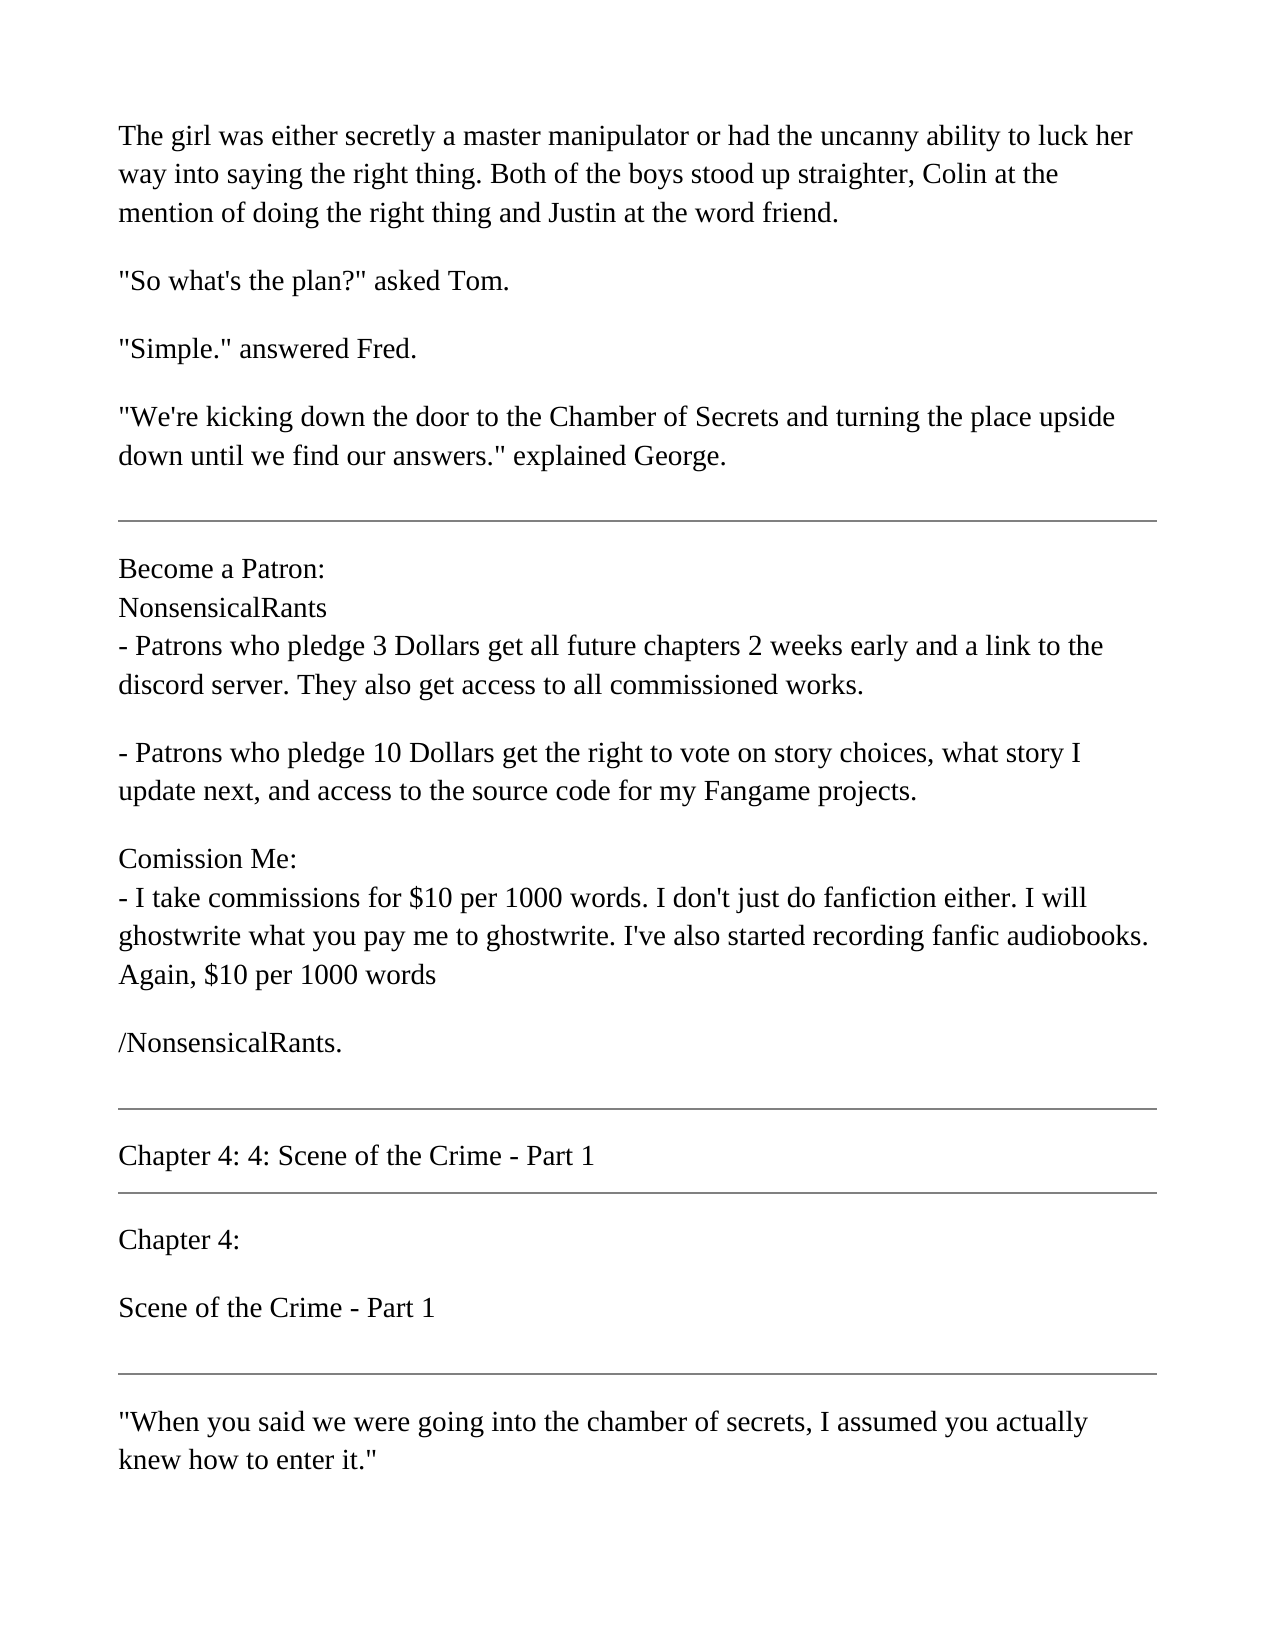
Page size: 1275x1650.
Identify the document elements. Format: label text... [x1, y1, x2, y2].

text /NonsensicalRants. [118, 1025, 1157, 1059]
text Become a Patron: NonsensicalRants - Patrons who pledge 3 Dollars get all future chapters 2 weeks early and a link to the discord server. They also get access to all commissioned works. [118, 551, 1157, 700]
text Comission Me: - I take commissions for $10 per 1000 words. I don't just do fanfiction either. I will ghostwrite what you pay me to ghostwrite. I've also started recording fanfic audiobooks. Again, $10 per 1000 words [118, 841, 1157, 991]
text The girl was either secretly a master manipulator or had the uncanny ability to luck her way into saying the right thing. Both of the boys stood up straighter, Colin at the mention of doing the right thing and Justin at the word friend. [118, 118, 1157, 229]
text Chapter 4: [118, 1222, 1157, 1256]
text "When you said we were going into the chamber of secrets, I assumed you actually knew how to enter it." [118, 1404, 1157, 1476]
text Chapter 4: 4: Scene of the Crime - Part 1 [118, 1138, 1157, 1172]
text "We're kicking down the door to the Chamber of Secrets and turning the place upside down until we find our answers." explained George. [118, 399, 1157, 471]
text "So what's the plan?" asked Tom. [118, 263, 1157, 297]
text - Patrons who pledge 10 Dollars get the right to vote on story choices, what story I update next, and access to the source code for my Fangame projects. [118, 735, 1157, 807]
text Scene of the Crime - Part 1 [118, 1291, 1157, 1324]
text "Simple." answered Fred. [118, 331, 1157, 365]
